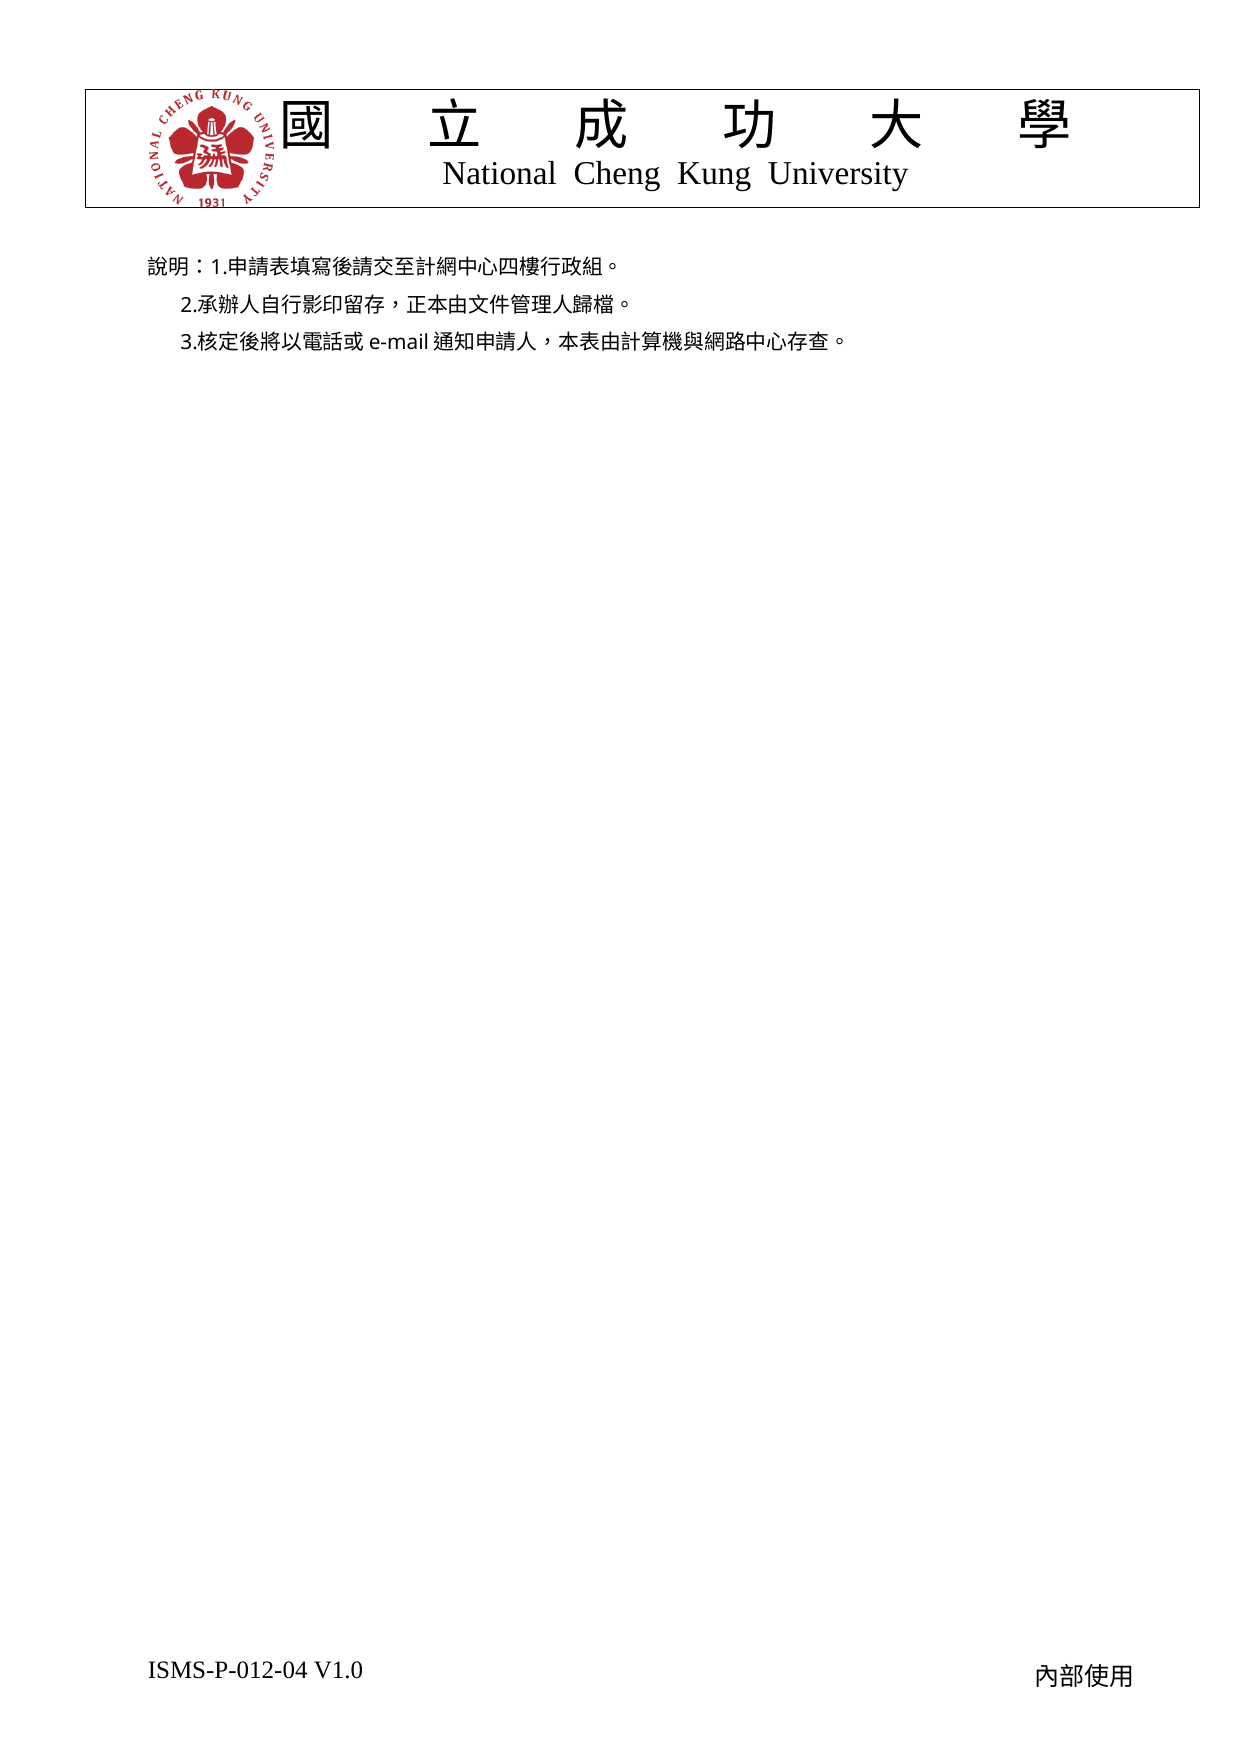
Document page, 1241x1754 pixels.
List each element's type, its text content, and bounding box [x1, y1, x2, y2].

text 2.承辦人自行影印留存，正本由文件管理人歸檔。 [148, 284, 1209, 322]
text 3.核定後將以電話或e-mail通知申請人，本表由計算機與網路中心存查。 [148, 322, 1209, 359]
picture [149, 89, 274, 207]
text 說明：1.申請表填寫後請交至計網中心四樓行政組。 [148, 247, 1209, 284]
